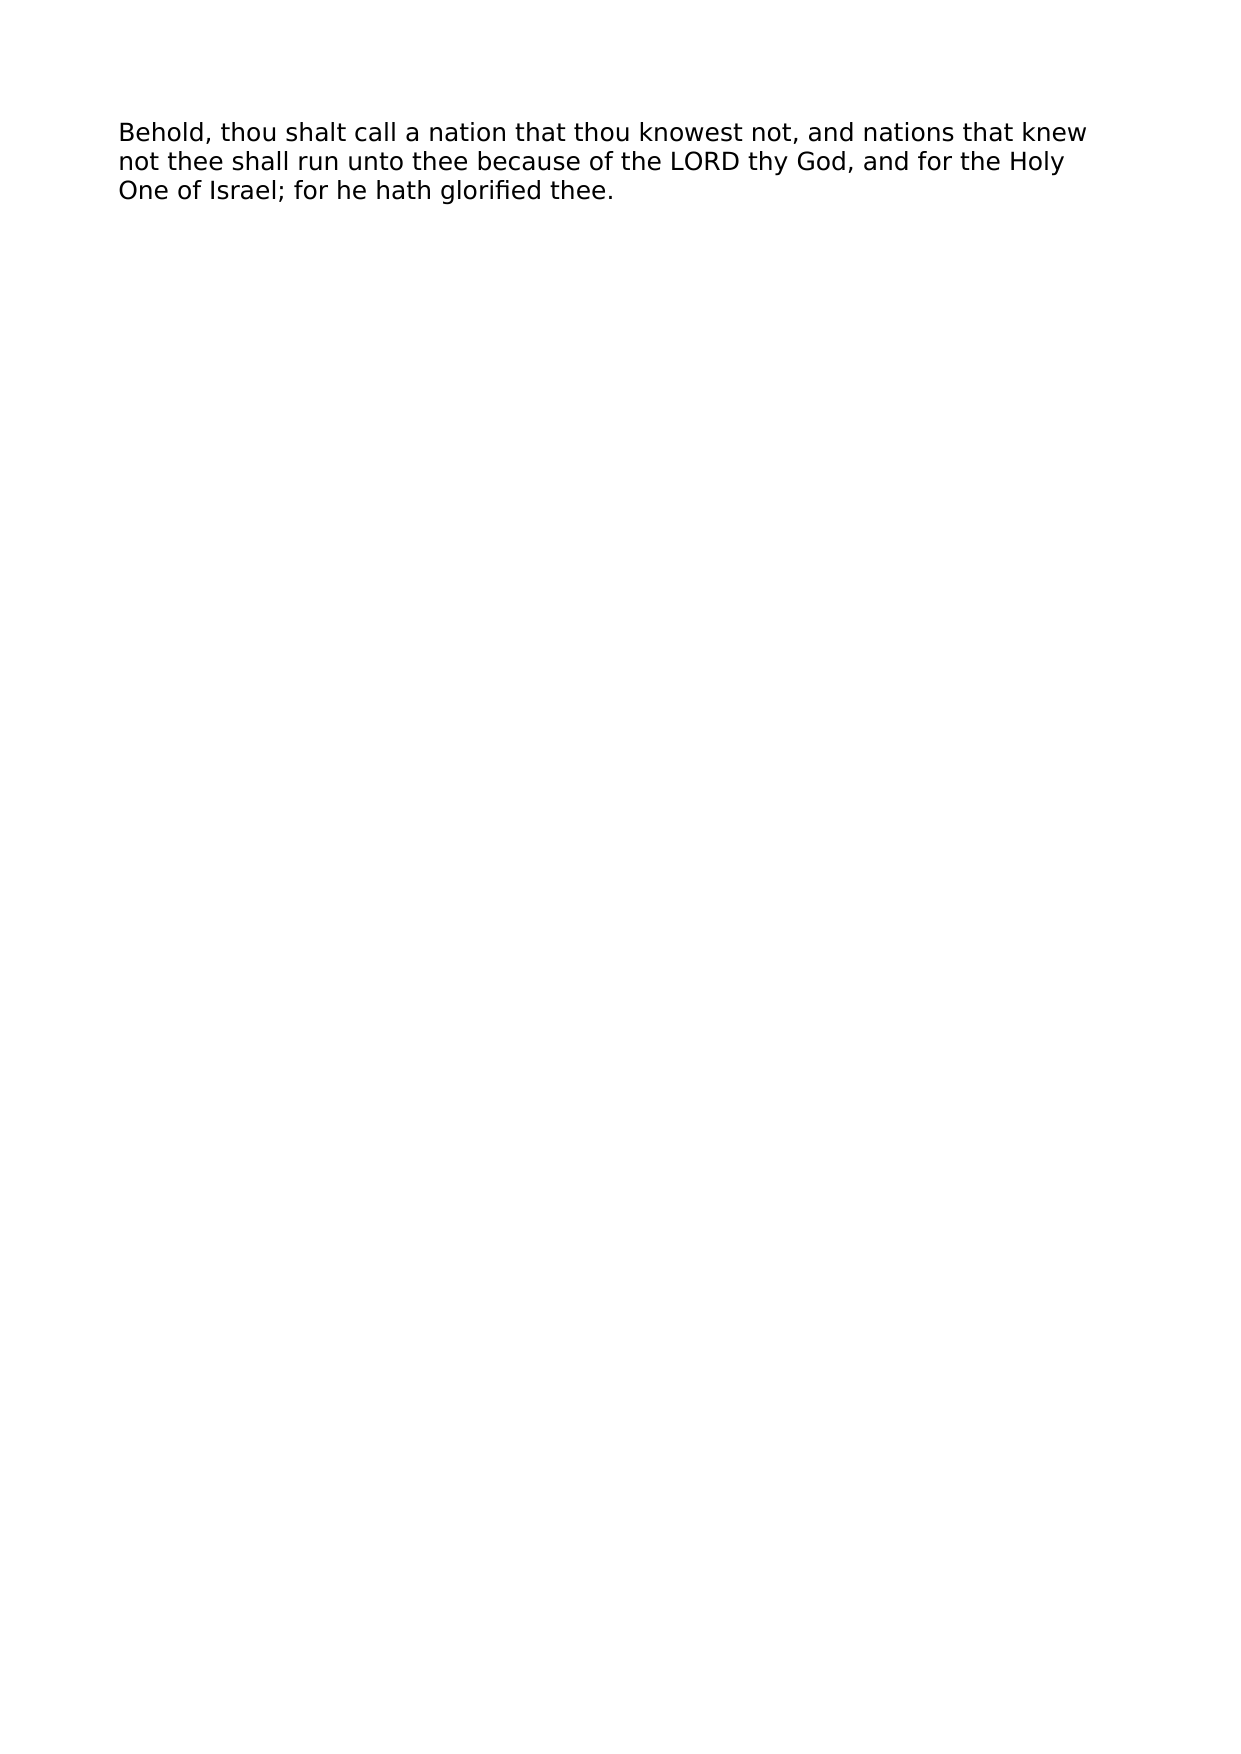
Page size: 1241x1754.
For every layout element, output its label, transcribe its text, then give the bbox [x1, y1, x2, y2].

text Behold, thou shalt call a nation that thou knowest not, and nations that knew not thee shall run unto thee because of the LORD thy God, and for the Holy One of Israel; for he hath glorified thee. [118, 118, 1122, 206]
